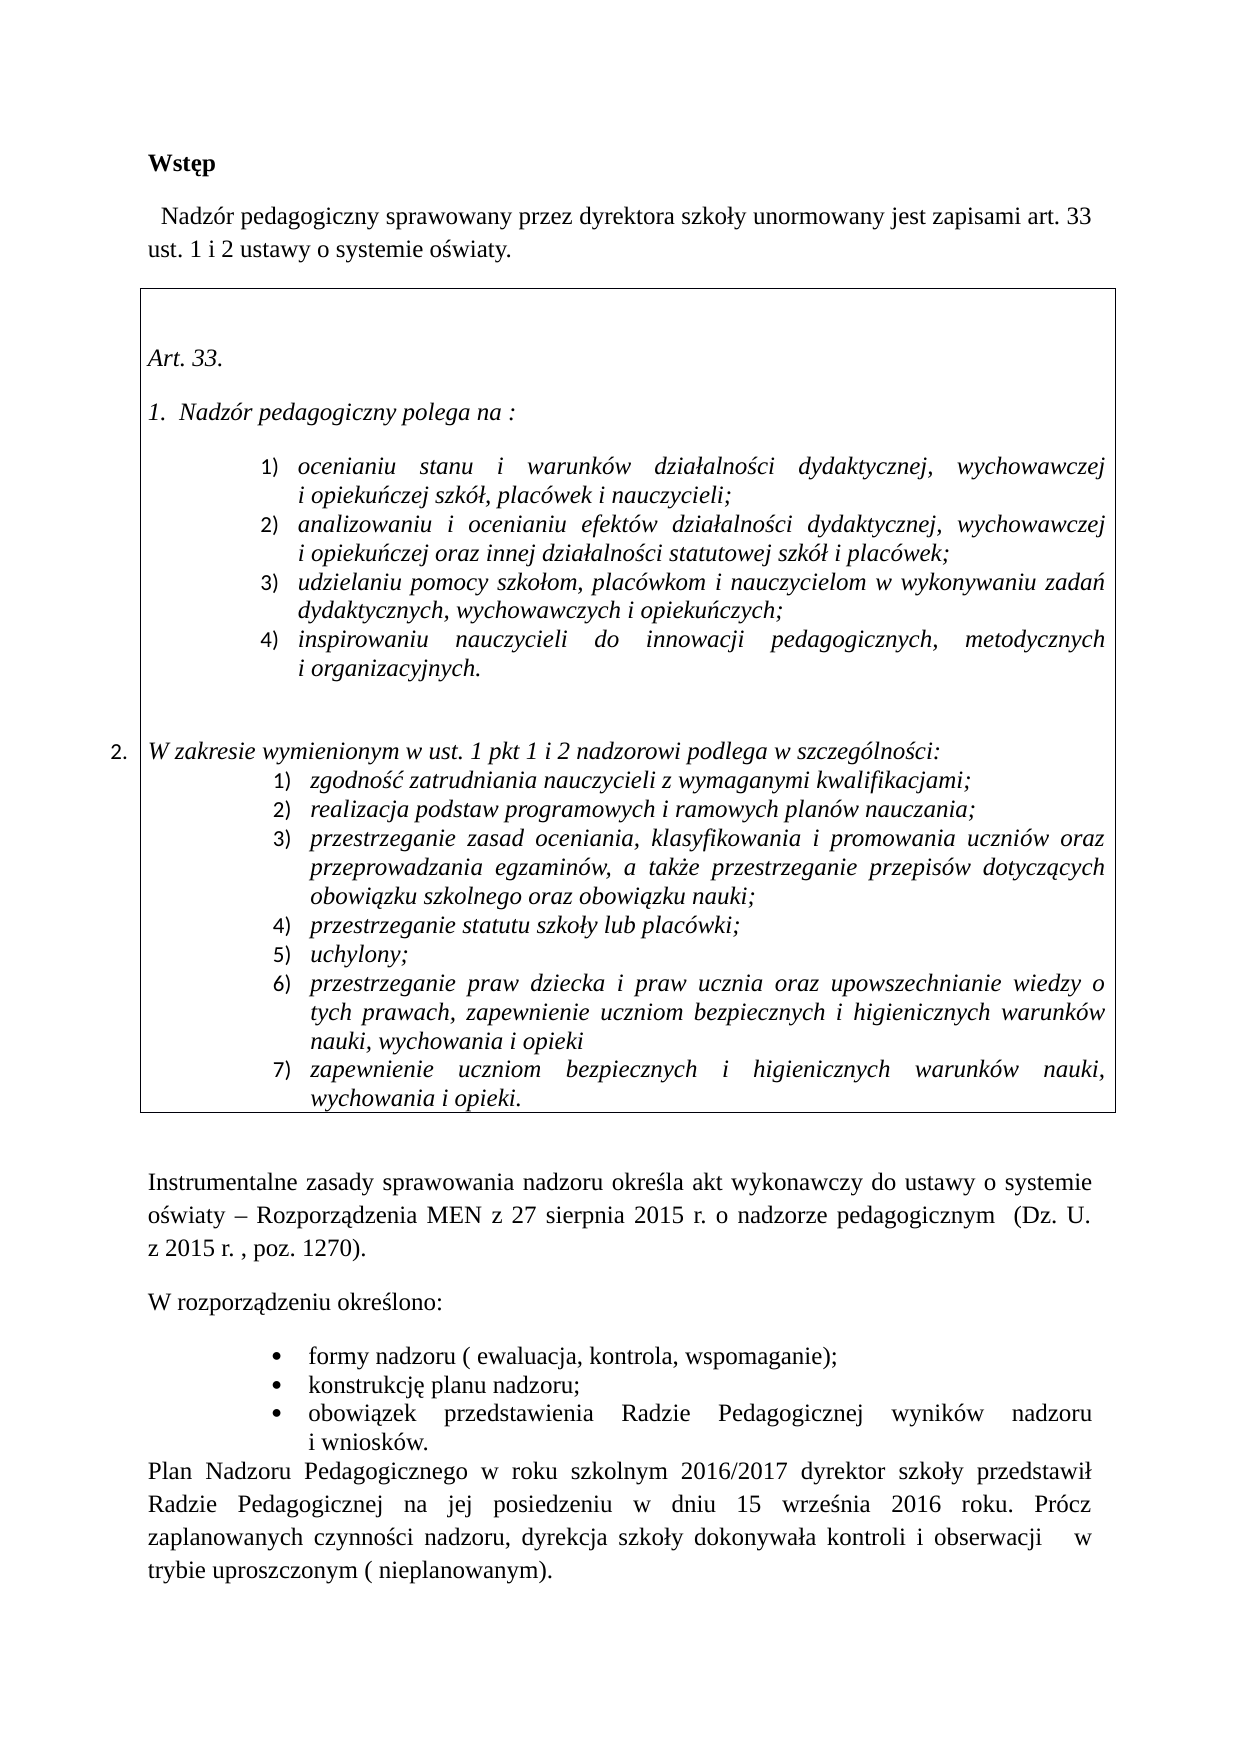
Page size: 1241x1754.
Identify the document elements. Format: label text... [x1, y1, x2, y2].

text Plan Nadzoru Pedagogicznego w roku szkolnym 2016/2017 dyrektor szkoły przedstawił Radzie Pedagogicznej na jej posiedzeniu w dniu 15 września 2016 roku. Prócz zaplanowanych czynności nadzoru, dyrekcja szkoły dokonywała kontroli i obserwacji w trybie uproszczonym ( nieplanowanym). [148, 1456, 1093, 1584]
text Instrumentalne zasady sprawowania nadzoru określa akt wykonawczy do ustawy o systemie oświaty – Rozporządzenia MEN z 27 sierpnia 2015 r. o nadzorze pedagogicznym (Dz. U. z 2015 r. , poz. 1270). [148, 1167, 1093, 1262]
list formy nadzoru ( ewaluacja, kontrola, wspomaganie); [273, 1341, 1093, 1370]
list konstrukcję planu nadzoru; [273, 1370, 1093, 1398]
text Nadzór pedagogiczny sprawowany przez dyrektora szkoły unormowany jest zapisami art. 33 ust. 1 i 2 ustawy o systemie oświaty. [148, 201, 1093, 263]
list obowiązek przedstawienia Radzie Pedagogicznej wyników nadzoru i wniosków. [273, 1398, 1093, 1456]
table_header Art. 33. 1. Nadzór pedagogiczny polega na : ocenianiu stanu i warunków działalności dydaktycznej, wychowawczej i opiekuńczej szkół, placówek i nauczycieli; analizowaniu i ocenianiu efektów działalności dydaktycznej, wychowawczej i opiekuńczej oraz innej działalności statutowej szkół i placówek; udzielaniu pomocy szkołom, placówkom i nauczycielom w wykonywaniu zadań dydaktycznych, wychowawczych i opiekuńczych; inspirowaniu nauczycieli do innowacji pedagogicznych, metodycznych i organizacyjnych. W zakresie wymienionym w ust. 1 pkt 1 i 2 nadzorowi podlega w szczególności: zgodność zatrudniania nauczycieli z wymaganymi kwalifikacjami; realizacja podstaw programowych i ramowych planów nauczania; przestrzeganie zasad oceniania, klasyfikowania i promowania uczniów oraz przeprowadzania egzaminów, a także przestrzeganie przepisów dotyczących obowiązku szkolnego oraz obowiązku nauki; przestrzeganie statutu szkoły lub placówki; uchylony; przestrzeganie praw dziecka i praw ucznia oraz upowszechnianie wiedzy o tych prawach, zapewnienie uczniom bezpiecznych i higienicznych warunków nauki, wychowania i opieki zapewnienie uczniom bezpiecznych i higienicznych warunków nauki, wychowania i opieki. [141, 289, 1115, 1112]
text Wstęp [148, 148, 1093, 176]
text W rozporządzeniu określono: [148, 1287, 1093, 1316]
